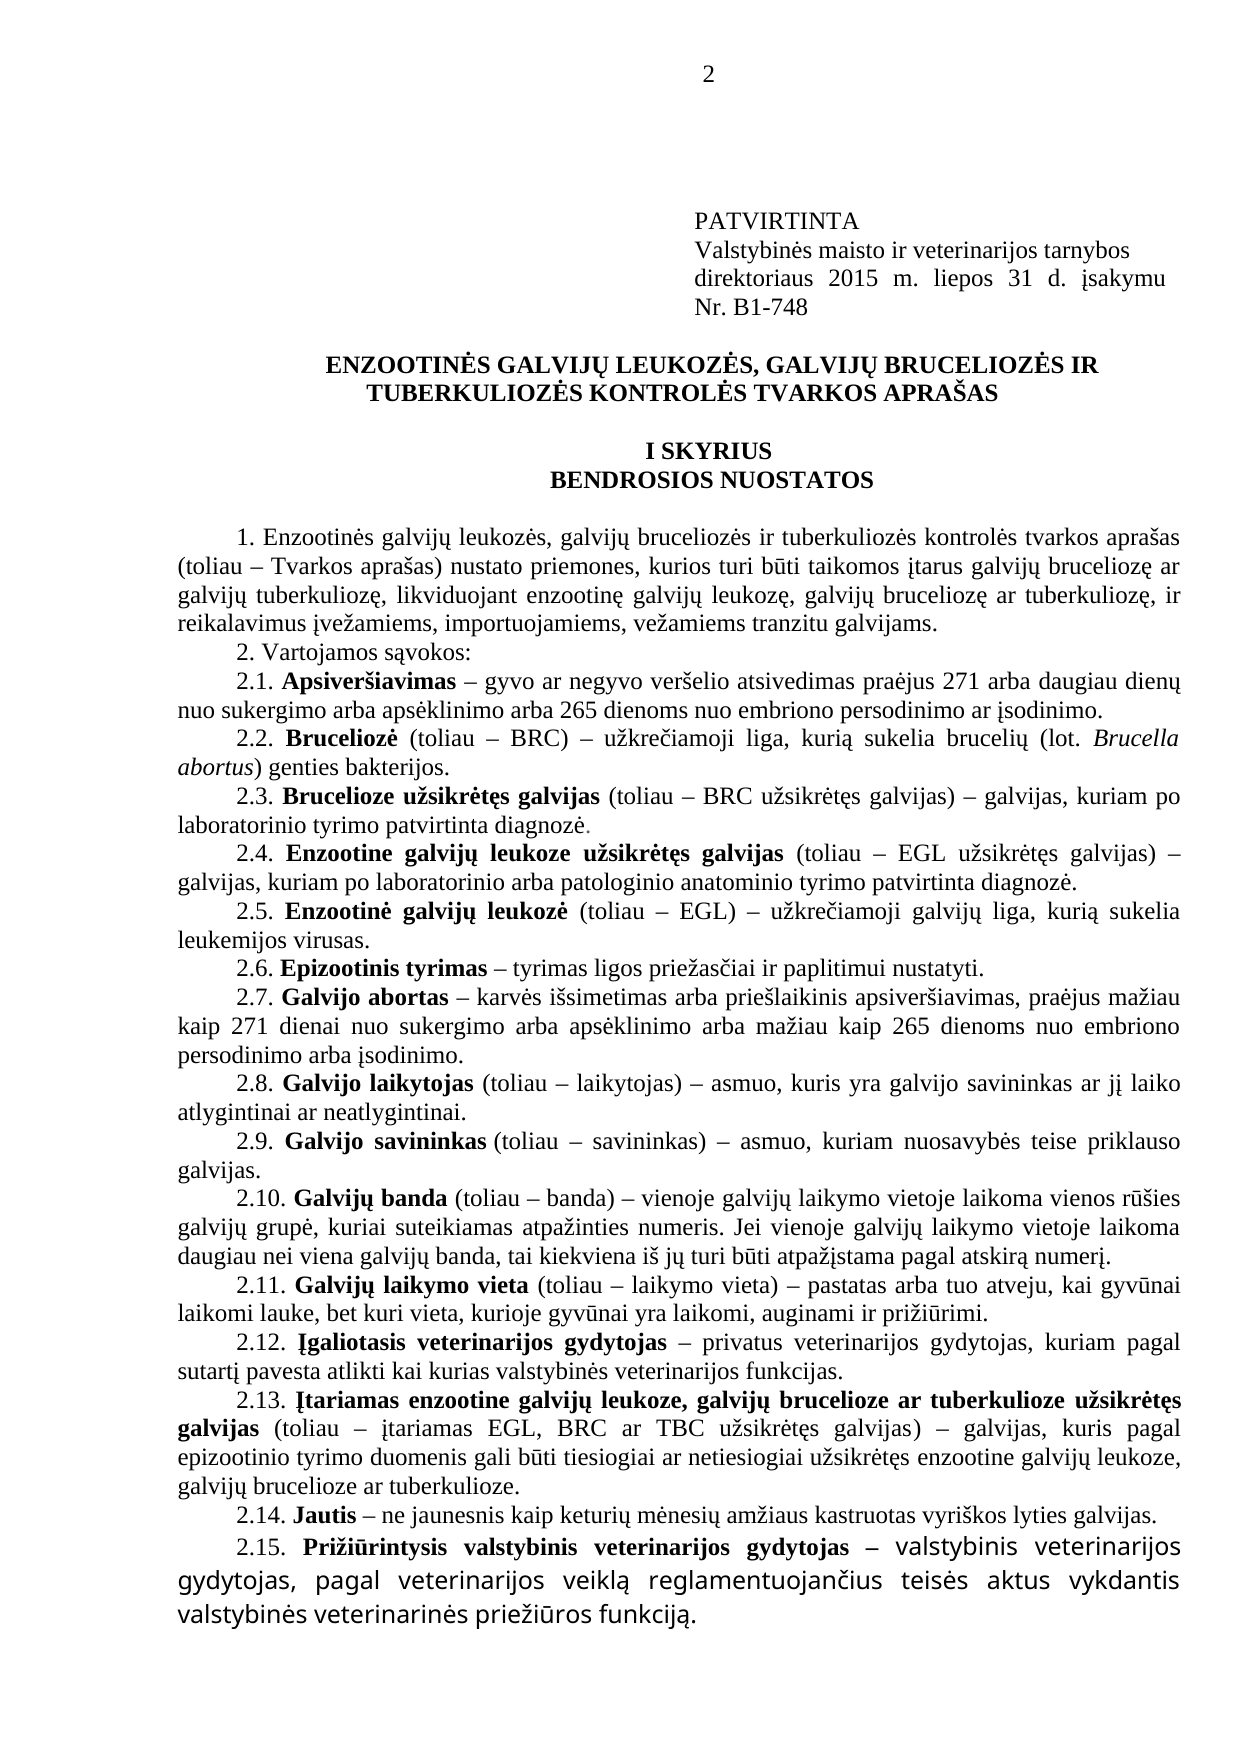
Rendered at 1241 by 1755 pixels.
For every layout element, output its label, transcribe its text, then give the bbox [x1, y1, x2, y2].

text 2.1. Apsiveršiavimas – gyvo ar negyvo veršelio atsivedimas praėjus 271 arba daugiau dienų nuo sukergimo arba apsėklinimo arba 265 dienoms nuo embriono persodinimo ar įsodinimo. [177, 666, 1181, 723]
text 2.15. Prižiūrintysis valstybinis veterinarijos gydytojas – valstybinis veterinarijos gydytojas, pagal veterinarijos veiklą reglamentuojančius teisės aktus vykdantis valstybinės veterinarinės priežiūros funkciją. [177, 1528, 1181, 1631]
text ENZOOTINĖS GALVIJŲ LEUKOZĖS, GALVIJŲ BRUCELIOZĖS IR TUBERKULIOZĖS KONTROLĖS TVARKOS APRAŠAS [177, 350, 1188, 407]
text 2.6. Epizootinis tyrimas – tyrimas ligos priežasčiai ir paplitimui nustatyti. [177, 953, 1181, 982]
text 2.10. Galvijų banda (toliau – banda) – vienoje galvijų laikymo vietoje laikoma vienos rūšies galvijų grupė, kuriai suteikiamas atpažinties numeris. Jei vienoje galvijų laikymo vietoje laikoma daugiau nei viena galvijų banda, tai kiekviena iš jų turi būti atpažįstama pagal atskirą numerį. [177, 1183, 1181, 1270]
text 2.14. Jautis – ne jaunesnis kaip keturių mėnesių amžiaus kastruotas vyriškos lyties galvijas. [177, 1500, 1181, 1528]
text 2. Vartojamos sąvokos: [177, 637, 1188, 666]
text 2.5. Enzootinė galvijų leukozė (toliau – EGL) – užkrečiamoji galvijų liga, kurią sukelia leukemijos virusas. [177, 896, 1181, 953]
text I SKYRIUS [177, 436, 1181, 465]
text 2.12. Įgaliotasis veterinarijos gydytojas – privatus veterinarijos gydytojas, kuriam pagal sutartį pavesta atlikti kai kurias valstybinės veterinarijos funkcijas. [177, 1327, 1181, 1385]
text 2.9. Galvijo savininkas (toliau – savininkas) – asmuo, kuriam nuosavybės teise priklauso galvijas. [177, 1126, 1181, 1183]
text 2.7. Galvijo abortas – karvės išsimetimas arba priešlaikinis apsiveršiavimas, praėjus mažiau kaip 271 dienai nuo sukergimo arba apsėklinimo arba mažiau kaip 265 dienoms nuo embriono persodinimo arba įsodinimo. [177, 982, 1181, 1068]
text direktoriaus 2015 m. liepos 31 d. įsakymu Nr. B1-748 [694, 263, 1181, 321]
text 2.13. Įtariamas enzootine galvijų leukoze, galvijų brucelioze ar tuberkulioze užsikrėtęs galvijas (toliau – įtariamas EGL, BRC ar TBC užsikrėtęs galvijas) – galvijas, kuris pagal epizootinio tyrimo duomenis gali būti tiesiogiai ar netiesiogiai užsikrėtęs enzootine galvijų leukoze, galvijų brucelioze ar tuberkulioze. [177, 1385, 1181, 1500]
text 2.2. Bruceliozė (toliau – BRC) – užkrečiamoji liga, kurią sukelia brucelių (lot. Brucella abortus) genties bakterijos. [177, 723, 1181, 781]
text 2.4. Enzootine galvijų leukoze užsikrėtęs galvijas (toliau – EGL užsikrėtęs galvijas) – galvijas, kuriam po laboratorinio arba patologinio anatominio tyrimo patvirtinta diagnozė. [177, 838, 1181, 896]
text BENDROSIOS NUOSTATOS [177, 465, 1181, 493]
text PATVIRTINTA [694, 206, 1181, 235]
text 1. Enzootinės galvijų leukozės, galvijų bruceliozės ir tuberkuliozės kontrolės tvarkos aprašas (toliau – Tvarkos aprašas) nustato priemones, kurios turi būti taikomos įtarus galvijų bruceliozę ar galvijų tuberkuliozę, likviduojant enzootinę galvijų leukozę, galvijų bruceliozę ar tuberkuliozę, ir reikalavimus įvežamiems, importuojamiems, vežamiems tranzitu galvijams. [177, 522, 1181, 637]
text 2.3. Brucelioze užsikrėtęs galvijas (toliau – BRC užsikrėtęs galvijas) – galvijas, kuriam po laboratorinio tyrimo patvirtinta diagnozė. [177, 781, 1181, 838]
text 2.8. Galvijo laikytojas (toliau – laikytojas) – asmuo, kuris yra galvijo savininkas ar jį laiko atlygintinai ar neatlygintinai. [177, 1068, 1181, 1126]
text 2.11. Galvijų laikymo vieta (toliau – laikymo vieta) – pastatas arba tuo atveju, kai gyvūnai laikomi lauke, bet kuri vieta, kurioje gyvūnai yra laikomi, auginami ir prižiūrimi. [177, 1270, 1181, 1327]
text Valstybinės maisto ir veterinarijos tarnybos [694, 235, 1181, 263]
